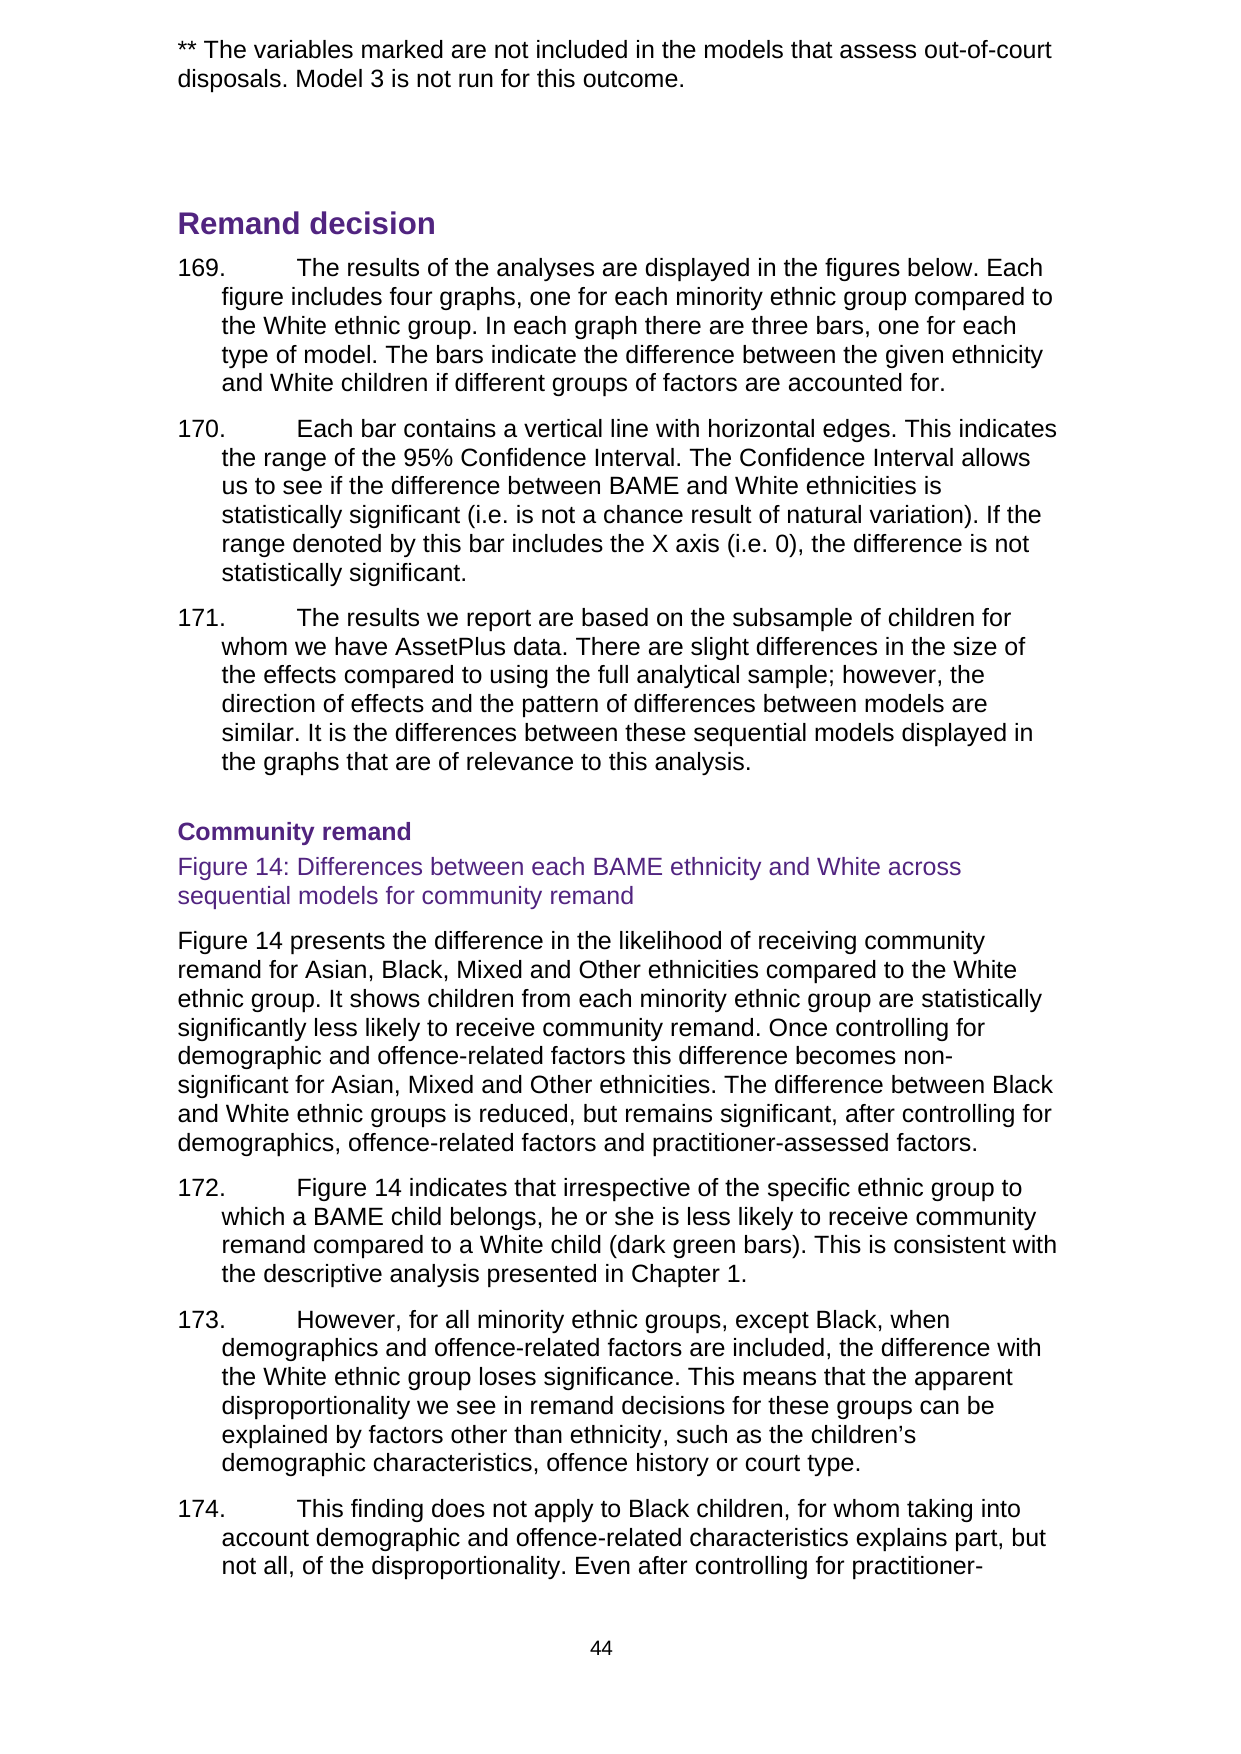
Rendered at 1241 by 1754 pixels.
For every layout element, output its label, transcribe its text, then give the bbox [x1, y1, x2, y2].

list This finding does not apply to Black children, for whom taking into account demographic and offence-related characteristics explains part, but not all, of the disproportionality. Even after controlling for practitioner- [177, 1494, 1063, 1580]
list The results of the analyses are displayed in the figures below. Each figure includes four graphs, one for each minority ethnic group compared to the White ethnic group. In each graph there are three bars, one for each type of model. The bars indicate the difference between the given ethnicity and White children if different groups of factors are accounted for. [177, 253, 1063, 397]
text Figure 14: Differences between each BAME ethnicity and White across sequential models for community remand [177, 852, 1063, 910]
text Figure 14 presents the difference in the likelihood of receiving community remand for Asian, Black, Mixed and Other ethnicities compared to the White ethnic group. It shows children from each minority ethnic group are statistically significantly less likely to receive community remand. Once controlling for demographic and offence-related factors this difference becomes non-significant for Asian, Mixed and Other ethnicities. The difference between Black and White ethnic groups is reduced, but remains significant, after controlling for demographics, offence-related factors and practitioner-assessed factors. [177, 926, 1063, 1156]
text ** The variables marked are not included in the models that assess out-of-court disposals. Model 3 is not run for this outcome. [177, 35, 1063, 93]
list The results we report are based on the subsample of children for whom we have AssetPlus data. There are slight differences in the size of the effects compared to using the full analytical sample; however, the direction of effects and the pattern of differences between models are similar. It is the differences between these sequential models displayed in the graphs that are of relevance to this analysis. [177, 603, 1063, 776]
list Each bar contains a vertical line with horizontal edges. This indicates the range of the 95% Confidence Interval. The Confidence Interval allows us to see if the difference between BAME and White ethnicities is statistically significant (i.e. is not a chance result of natural variation). If the range denoted by this bar includes the X axis (i.e. 0), the difference is not statistically significant. [177, 414, 1063, 586]
subtitle Remand decision [177, 205, 1063, 241]
subtitle Community remand [177, 817, 1063, 846]
list Figure 14 indicates that irrespective of the specific ethnic group to which a BAME child belongs, he or she is less likely to receive community remand compared to a White child (dark green bars). This is consistent with the descriptive analysis presented in Chapter 1. [177, 1173, 1063, 1288]
list However, for all minority ethnic groups, except Black, when demographics and offence-related factors are included, the difference with the White ethnic group loses significance. This means that the apparent disproportionality we see in remand decisions for these groups can be explained by factors other than ethnicity, such as the children’s demographic characteristics, offence history or court type. [177, 1305, 1063, 1477]
